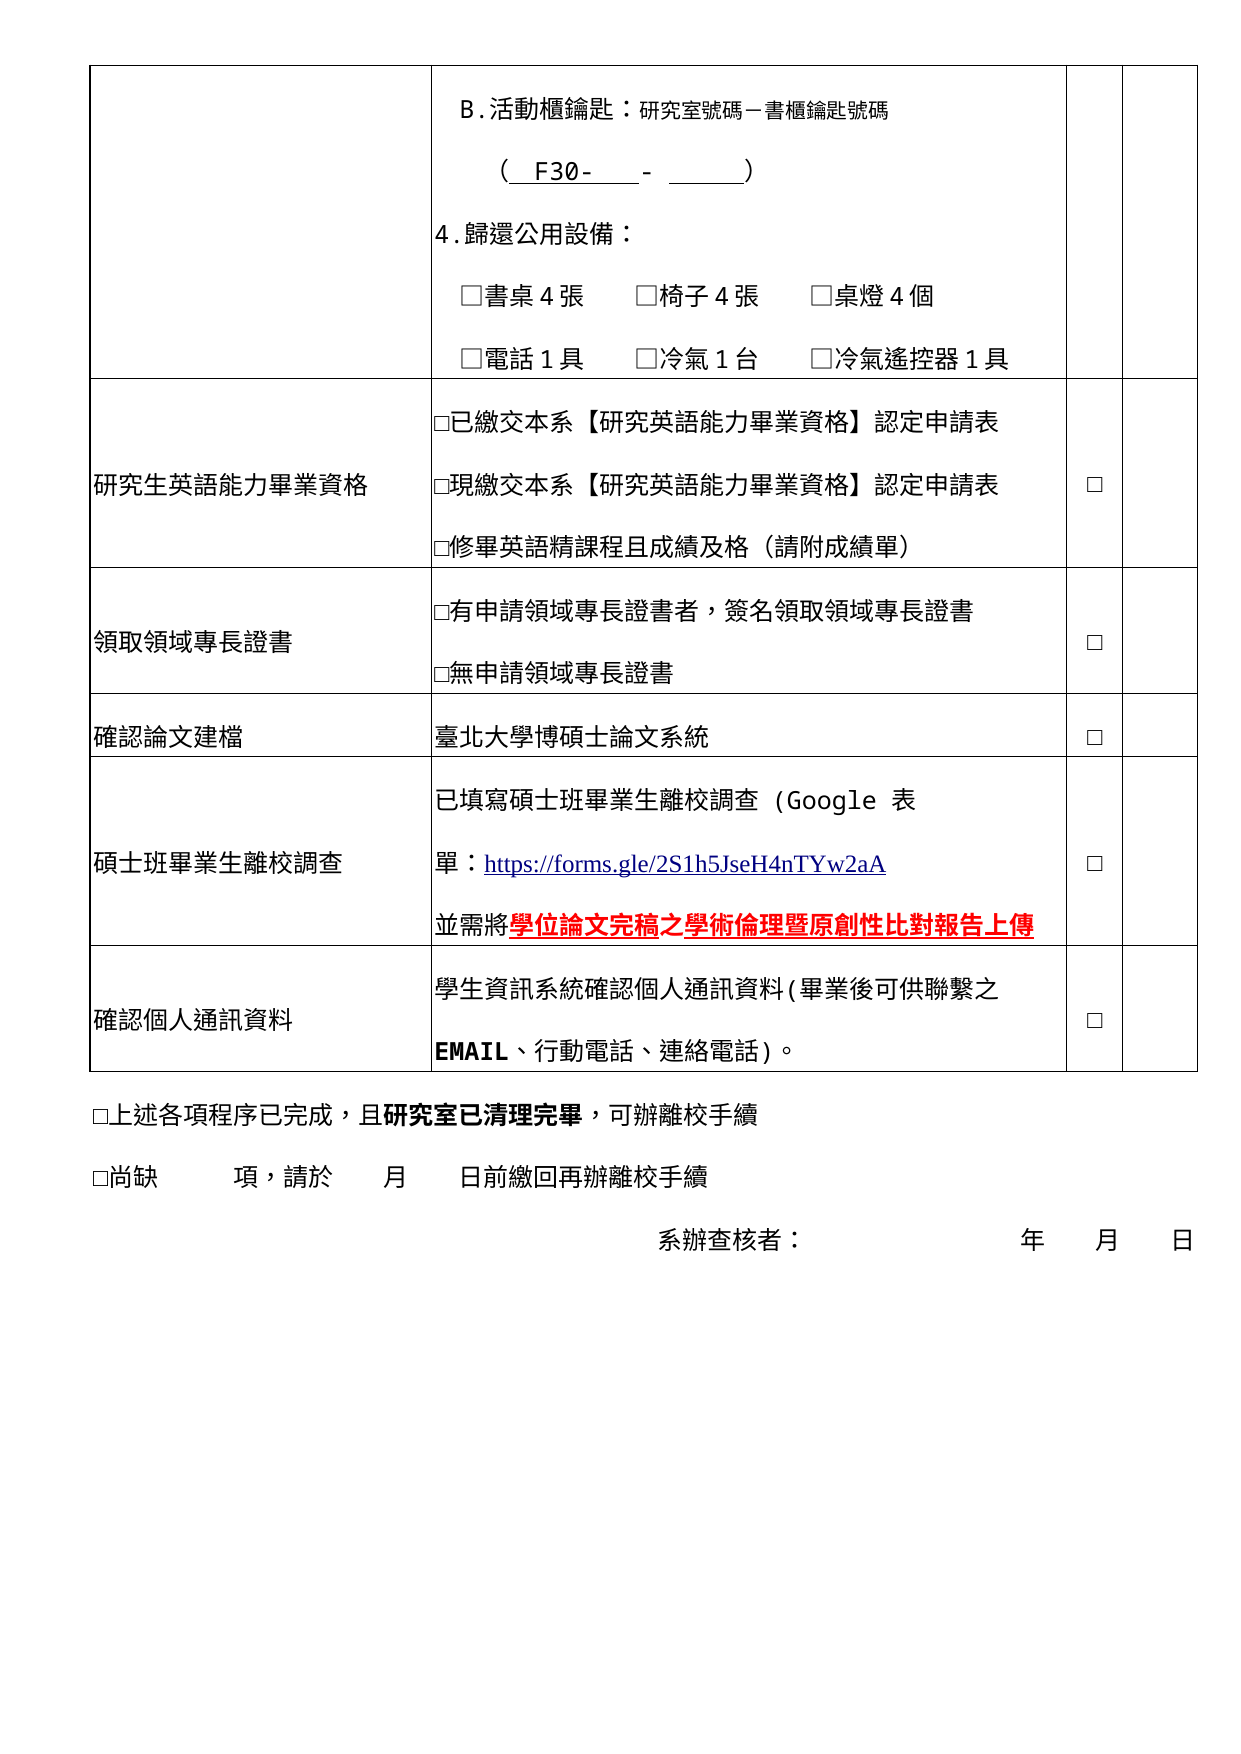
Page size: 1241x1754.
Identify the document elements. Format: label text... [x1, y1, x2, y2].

table_cell [1123, 379, 1197, 567]
table_cell □已繳交本系【研究英語能力畢業資格】認定申請表 □現繳交本系【研究英語能力畢業資格】認定申請表 □修畢英語精課程且成績及格（請附成績單） [432, 379, 1066, 567]
table_cell B.活動櫃鑰匙：研究室號碼－書櫃鑰匙號碼 （ F30- - ） 4.歸還公用設備： □書桌4張 □椅子4張 □桌燈4個 □電話1具 □冷氣1台 □冷氣遙控器1具 [432, 66, 1066, 378]
table_cell [91, 66, 431, 378]
table_cell [1066, 1134, 1123, 1197]
table_cell 領取領域專長證書 [91, 568, 431, 693]
table_cell □ [1067, 946, 1122, 1071]
table_cell [1123, 568, 1197, 693]
table_cell 臺北大學博碩士論文系統 [432, 694, 1066, 756]
table_cell [1123, 757, 1197, 945]
table_cell [1067, 66, 1122, 378]
table_cell [1123, 946, 1197, 1071]
table_cell 碩士班畢業生離校調查 [91, 757, 431, 945]
table_cell [1123, 1072, 1198, 1134]
table_cell □ [1067, 694, 1122, 756]
table_cell [1123, 1134, 1198, 1197]
table_cell [1123, 66, 1197, 378]
table_cell □ [1067, 379, 1122, 567]
table_cell 確認個人通訊資料 [91, 946, 431, 1071]
table_cell □有申請領域專長證書者，簽名領取領域專長證書 □無申請領域專長證書 [432, 568, 1066, 693]
table_cell □尚缺 項，請於 月 日前繳回再辦離校手續 [90, 1134, 1066, 1197]
table_cell 研究生英語能力畢業資格 [91, 379, 431, 567]
table_cell □上述各項程序已完成，且研究室已清理完畢，可辦離校手續 [90, 1072, 1066, 1134]
table_cell □ [1067, 757, 1122, 945]
table_cell 確認論文建檔 [91, 694, 431, 756]
table_cell 學生資訊系統確認個人通訊資料(畢業後可供聯繫之EMAIL、行動電話、連絡電話)。 [432, 946, 1066, 1071]
table_cell [90, 1197, 392, 1259]
table_cell [1123, 694, 1197, 756]
table_cell [1066, 1072, 1123, 1134]
table_cell 已填寫碩士班畢業生離校調查 (Google 表單：https://forms.gle/2S1h5JseH4nTYw2aA 並需將學位論文完稿之學術倫理暨原創性比對報告上傳 [432, 757, 1066, 945]
table_cell 系辦查核者： 年 月 日 [392, 1197, 1198, 1259]
table_cell □ [1067, 568, 1122, 693]
